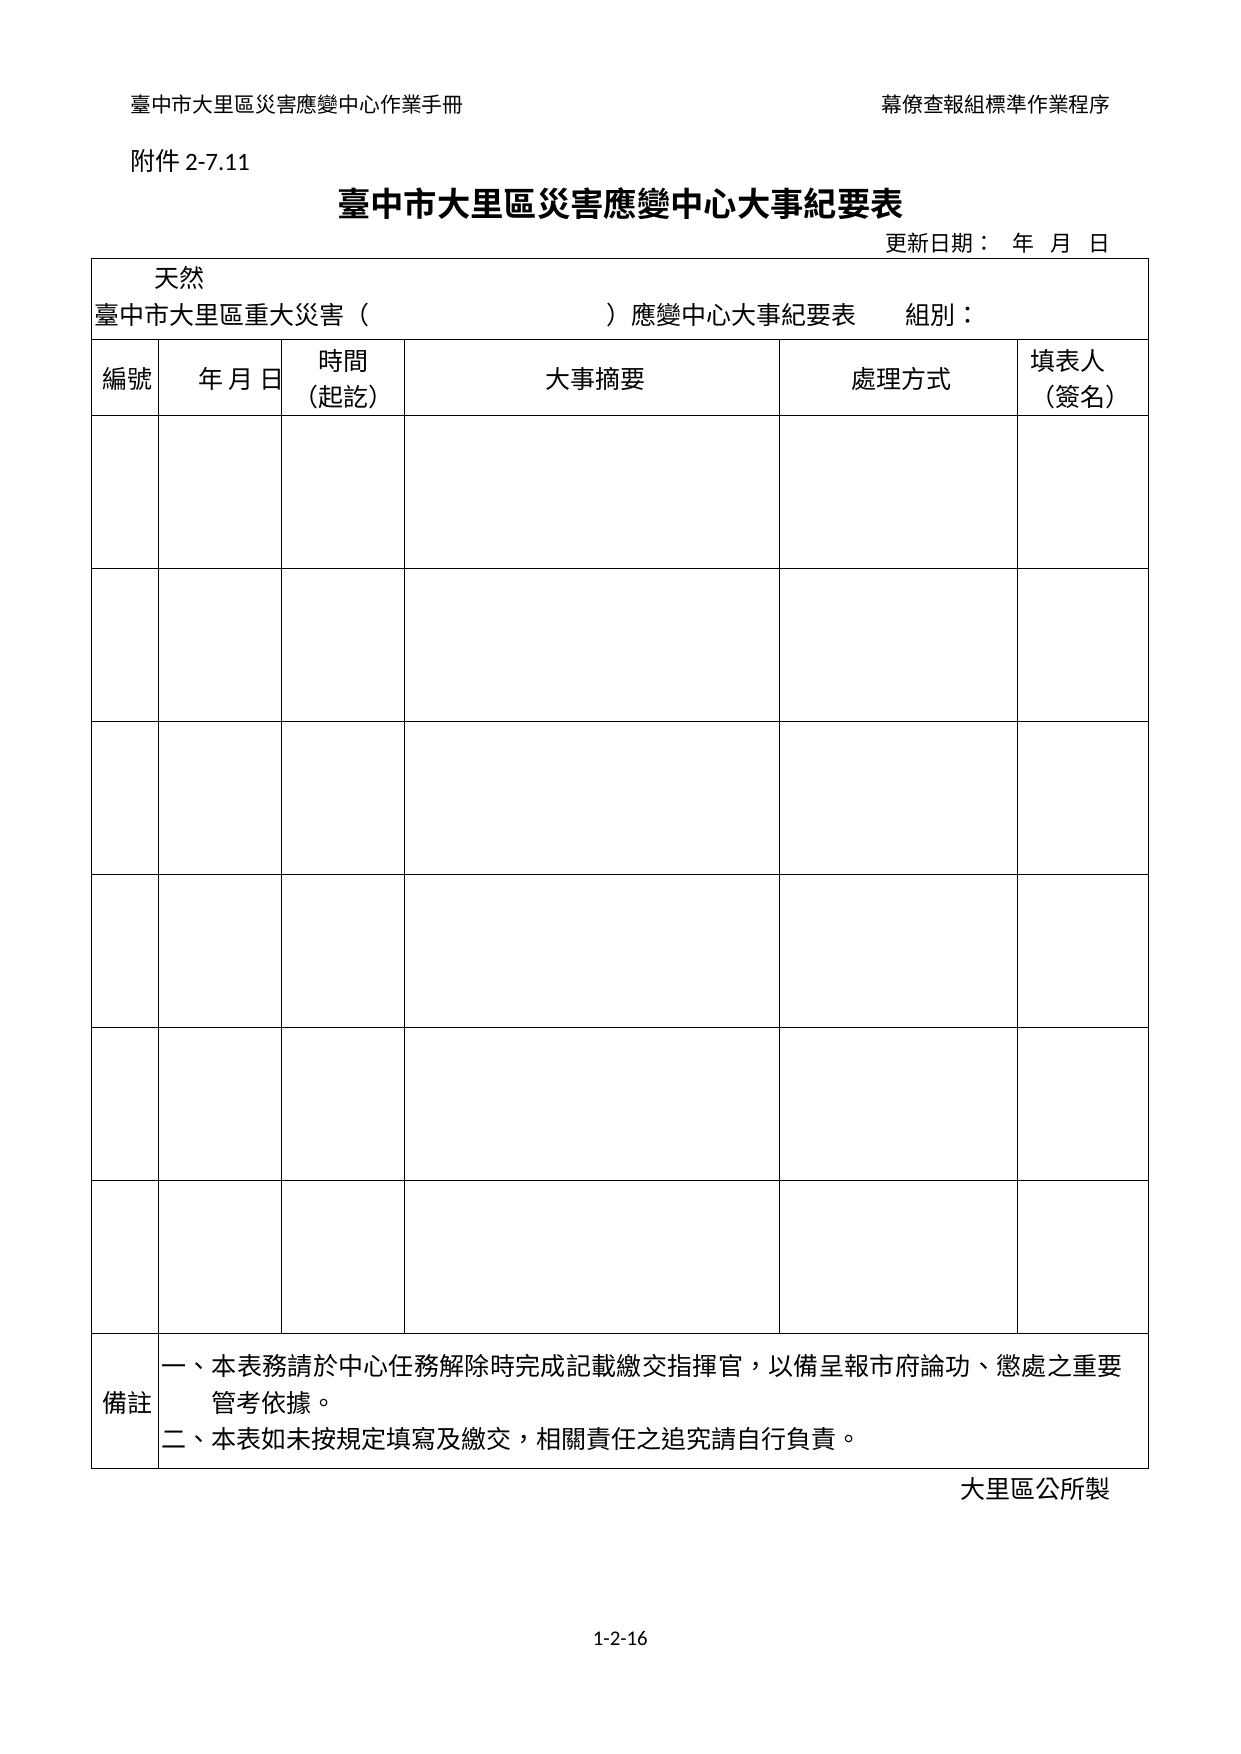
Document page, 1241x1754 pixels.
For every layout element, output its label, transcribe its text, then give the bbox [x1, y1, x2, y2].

table_cell [780, 875, 1017, 1027]
table_cell [1018, 1028, 1148, 1180]
text 臺中市大里區災害應變中心大事紀要表 [130, 178, 1110, 226]
table_cell [405, 875, 779, 1027]
table_cell [780, 722, 1017, 874]
table_cell [92, 722, 158, 874]
table_cell [92, 1028, 158, 1180]
table_cell [92, 1181, 158, 1333]
table_cell [780, 416, 1017, 568]
table_cell [159, 875, 281, 1027]
text 附件2-7.11 [130, 142, 1110, 178]
table_cell [282, 416, 404, 568]
table_cell [1018, 875, 1148, 1027]
table_cell 備註 [92, 1334, 158, 1468]
table_cell 年 月 日 [159, 340, 281, 415]
table_cell [92, 875, 158, 1027]
table_cell 大事摘要 [405, 340, 779, 415]
table_cell [405, 722, 779, 874]
table_cell [159, 416, 281, 568]
table_cell [405, 569, 779, 721]
table_cell [92, 569, 158, 721]
table_cell 處理方式 [780, 340, 1017, 415]
table_cell [405, 416, 779, 568]
table_cell [159, 1181, 281, 1333]
table_cell 本表務請於中心任務解除時完成記載繳交指揮官，以備呈報市府論功、懲處之重要管考依據。 本表如未按規定填寫及繳交，相關責任之追究請自行負責。 [159, 1334, 1148, 1468]
table_cell [1018, 416, 1148, 568]
text 大里區公所製 [130, 1469, 1110, 1506]
table_cell [1018, 569, 1148, 721]
table_cell [1018, 722, 1148, 874]
table_cell [159, 1028, 281, 1180]
table_cell [282, 875, 404, 1027]
table_cell [282, 722, 404, 874]
table_cell 時間 （起訖） [282, 340, 404, 415]
table_cell [780, 1028, 1017, 1180]
table_cell [282, 569, 404, 721]
table_cell [282, 1181, 404, 1333]
table_cell [405, 1181, 779, 1333]
table_cell [405, 1028, 779, 1180]
table_cell [282, 1028, 404, 1180]
table_cell [159, 722, 281, 874]
table_cell [159, 569, 281, 721]
table_header 天然 臺中市大里區重大災害（ ）應變中心大事紀要表 組別： [92, 259, 1148, 339]
table_cell 編號 [92, 340, 158, 415]
table_cell [780, 569, 1017, 721]
table_cell [1018, 1181, 1148, 1333]
text 更新日期： 年 月 日 [130, 226, 1110, 258]
table_cell [92, 416, 158, 568]
table_cell [780, 1181, 1017, 1333]
table_cell 填表人（簽名） [1018, 340, 1148, 415]
